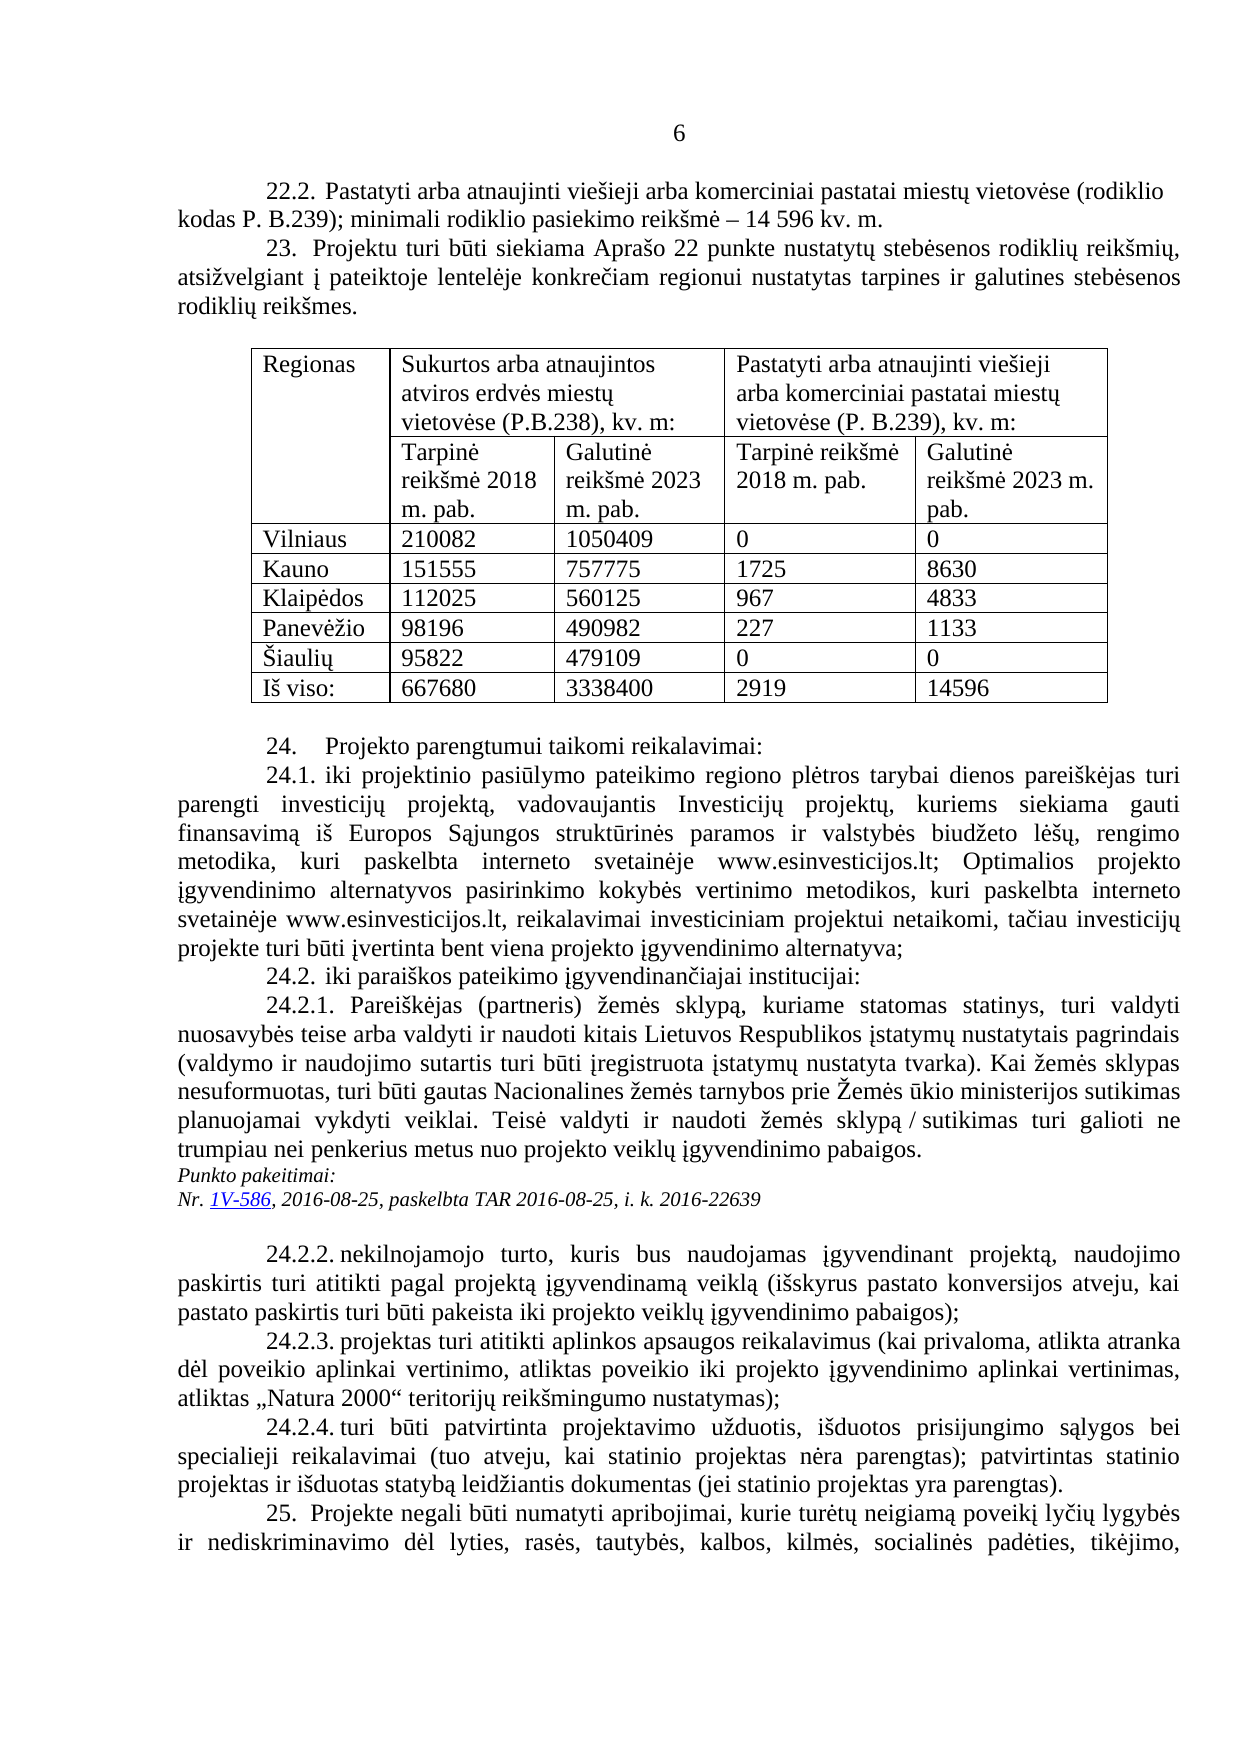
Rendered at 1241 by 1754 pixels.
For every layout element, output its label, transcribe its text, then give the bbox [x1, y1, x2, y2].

table_cell 0 [916, 643, 1107, 672]
table_header Pastatyti arba atnaujinti viešieji arba komerciniai pastatai miestų vietovėse (P. B.239), kv. m: [725, 349, 1107, 436]
table_cell 667680 [391, 673, 554, 702]
table_cell 1133 [916, 613, 1107, 642]
table_cell 4833 [916, 584, 1107, 612]
table_cell 8630 [916, 554, 1107, 582]
text 24.1. iki projektinio pasiūlymo pateikimo regiono plėtros tarybai dienos pareiškėjas turi parengti investicijų projektą, vadovaujantis Investicijų projektų, kuriems siekiama gauti finansavimą iš Europos Sąjungos struktūrinės paramos ir valstybės biudžeto lėšų, rengimo metodika, kuri paskelbta interneto svetainėje www.esinvesticijos.lt; Optimalios projekto įgyvendinimo alternatyvos pasirinkimo kokybės vertinimo metodikos, kuri paskelbta interneto svetainėje www.esinvesticijos.lt, reikalavimai investiciniam projektui netaikomi, tačiau investicijų projekte turi būti įvertinta bent viena projekto įgyvendinimo alternatyva; [177, 760, 1181, 961]
table_cell Klaipėdos [252, 584, 389, 612]
table_cell 98196 [391, 613, 554, 642]
table_cell 1050409 [555, 524, 724, 553]
table_cell 560125 [555, 584, 724, 612]
table_cell Galutinė reikšmė 2023 m. pab. [555, 437, 724, 523]
text Punkto pakeitimai: [177, 1163, 1181, 1187]
table_cell 14596 [916, 673, 1107, 702]
table_cell 0 [725, 643, 915, 672]
table_cell 0 [725, 524, 915, 553]
text 25. Projekte negali būti numatyti apribojimai, kurie turėtų neigiamą poveikį lyčių lygybės ir nediskriminavimo dėl lyties, rasės, tautybės, kalbos, kilmės, socialinės padėties, tikėjimo, [177, 1498, 1181, 1556]
table_cell Šiaulių [252, 643, 389, 672]
table_cell 757775 [555, 554, 724, 582]
text 24.2.3. projektas turi atitikti aplinkos apsaugos reikalavimus (kai privaloma, atlikta atranka dėl poveikio aplinkai vertinimo, atliktas poveikio iki projekto įgyvendinimo aplinkai vertinimas, atliktas „Natura 2000“ teritorijų reikšmingumo nustatymas); [177, 1326, 1181, 1412]
table_cell 95822 [391, 643, 554, 672]
text 23. Projektu turi būti siekiama Aprašo 22 punkte nustatytų stebėsenos rodiklių reikšmių, atsižvelgiant į pateiktoje lentelėje konkrečiam regionui nustatytas tarpines ir galutines stebėsenos rodiklių reikšmes. [177, 233, 1181, 319]
text Nr. 1V-586, 2016-08-25, paskelbta TAR 2016-08-25, i. k. 2016-22639 [177, 1187, 1181, 1211]
text 22.2. Pastatyti arba atnaujinti viešieji arba komerciniai pastatai miestų vietovėse (rodiklio kodas P. B.239); minimali rodiklio pasiekimo reikšmė – 14 596 kv. m. [177, 176, 1181, 233]
table_cell 3338400 [555, 673, 724, 702]
table_header Regionas [252, 349, 389, 523]
text 24.2.2. nekilnojamojo turto, kuris bus naudojamas įgyvendinant projektą, naudojimo paskirtis turi atitikti pagal projektą įgyvendinamą veiklą (išskyrus pastato konversijos atveju, kai pastato paskirtis turi būti pakeista iki projekto veiklų įgyvendinimo pabaigos); [177, 1239, 1181, 1326]
text 24.2.4. turi būti patvirtinta projektavimo užduotis, išduotos prisijungimo sąlygos bei specialieji reikalavimai (tuo atveju, kai statinio projektas nėra parengtas); patvirtintas statinio projektas ir išduotas statybą leidžiantis dokumentas (jei statinio projektas yra parengtas). [177, 1412, 1181, 1498]
table_header Sukurtos arba atnaujintos atviros erdvės miestų vietovėse (P.B.238), kv. m: [391, 349, 724, 436]
table_cell 112025 [391, 584, 554, 612]
table_cell Panevėžio [252, 613, 389, 642]
text 24. Projekto parengtumui taikomi reikalavimai: [177, 731, 1181, 760]
table_cell 479109 [555, 643, 724, 672]
table_cell 490982 [555, 613, 724, 642]
table_cell 967 [725, 584, 915, 612]
table_cell Galutinė reikšmė 2023 m. pab. [916, 437, 1107, 523]
table_cell 227 [725, 613, 915, 642]
table_cell Vilniaus [252, 524, 389, 553]
table_cell Iš viso: [252, 673, 389, 702]
table_cell Kauno [252, 554, 389, 582]
text 24.2. iki paraiškos pateikimo įgyvendinančiajai institucijai: [177, 961, 1181, 990]
table_cell 2919 [725, 673, 915, 702]
table_cell Tarpinė reikšmė 2018 m. pab. [725, 437, 915, 523]
table_cell 210082 [391, 524, 554, 553]
table_cell 0 [916, 524, 1107, 553]
table_cell Tarpinė reikšmė 2018 m. pab. [391, 437, 554, 523]
text 24.2.1. Pareiškėjas (partneris) žemės sklypą, kuriame statomas statinys, turi valdyti nuosavybės teise arba valdyti ir naudoti kitais Lietuvos Respublikos įstatymų nustatytais pagrindais (valdymo ir naudojimo sutartis turi būti įregistruota įstatymų nustatyta tvarka). Kai žemės sklypas nesuformuotas, turi būti gautas Nacionalines žemės tarnybos prie Žemės ūkio ministerijos sutikimas planuojamai vykdyti veiklai. Teisė valdyti ir naudoti žemės sklypą / sutikimas turi galioti ne trumpiau nei penkerius metus nuo projekto veiklų įgyvendinimo pabaigos. [177, 990, 1181, 1163]
table_cell 151555 [391, 554, 554, 582]
table_cell 1725 [725, 554, 915, 582]
